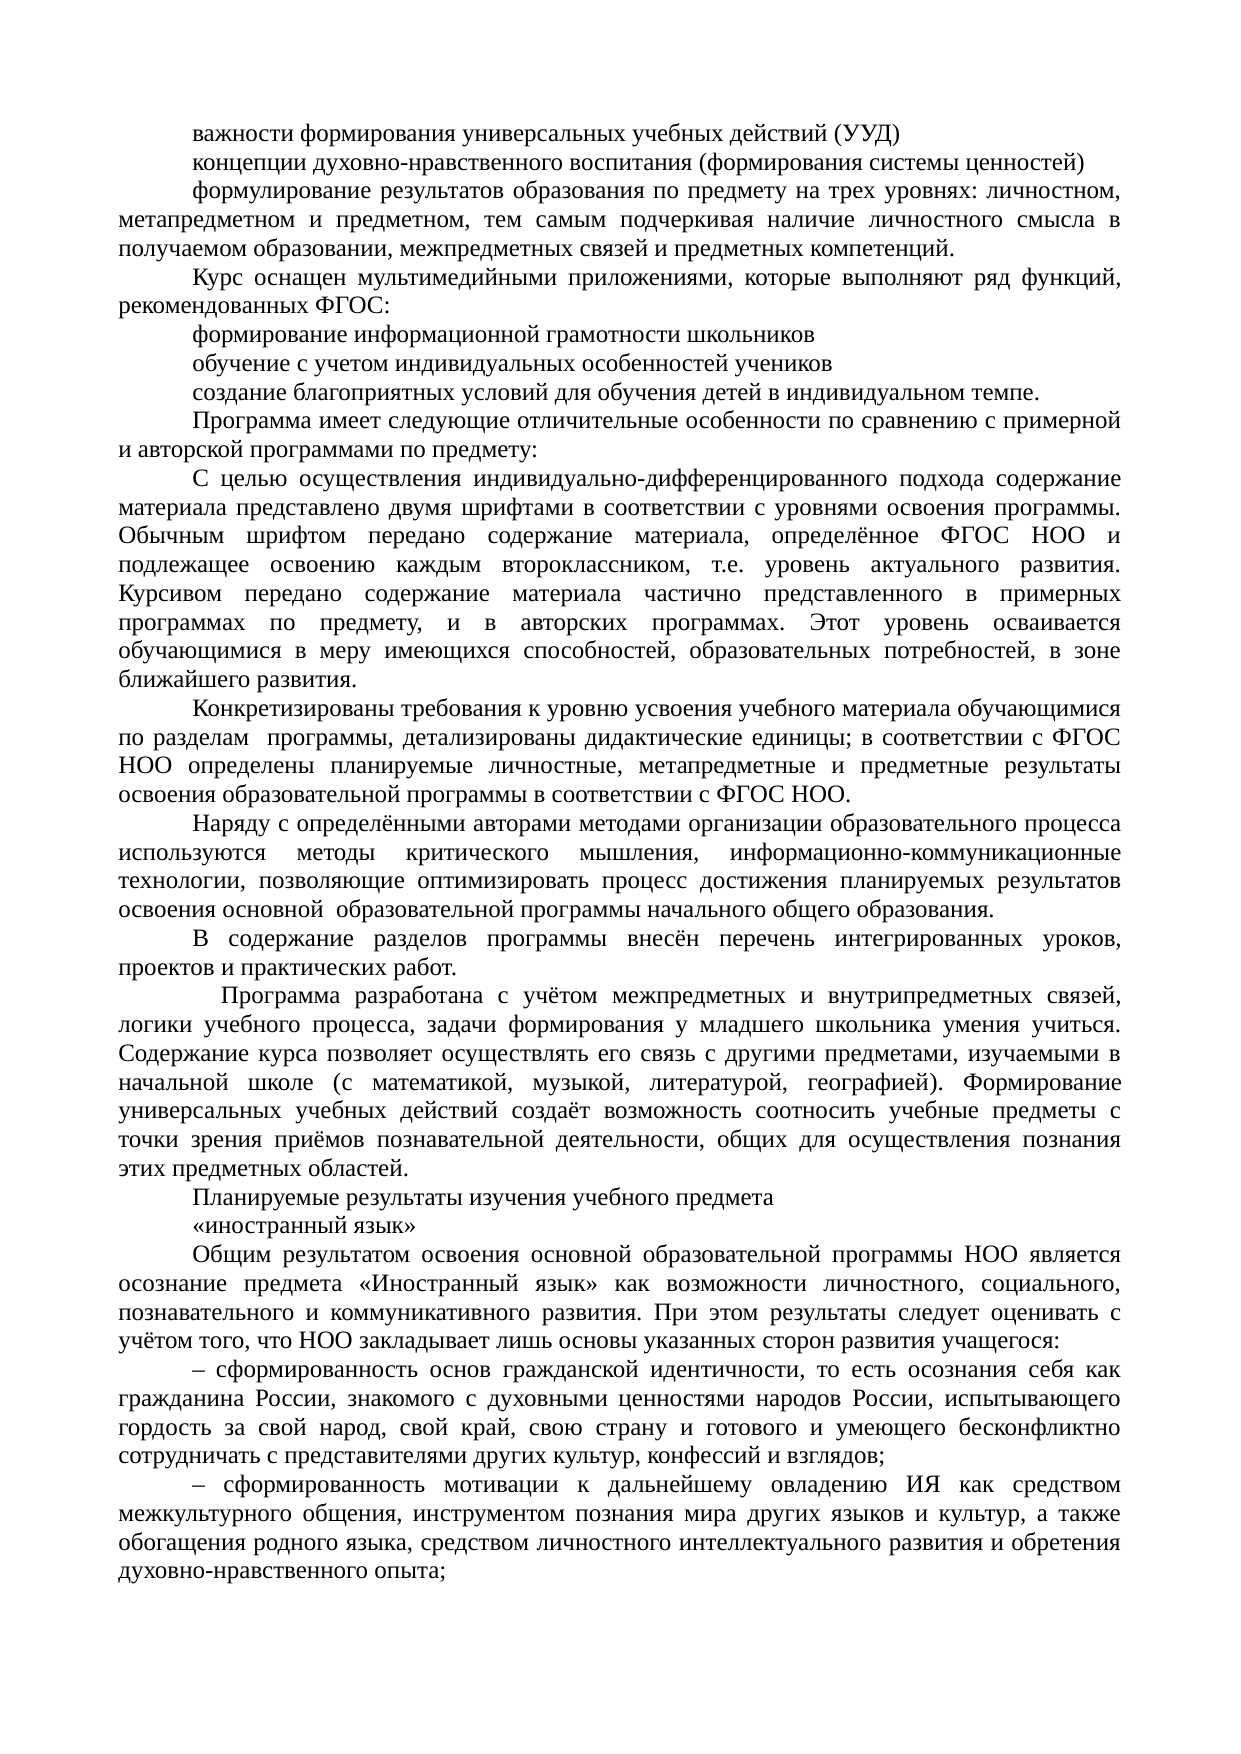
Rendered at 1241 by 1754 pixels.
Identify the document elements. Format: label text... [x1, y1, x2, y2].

text Программа имеет следующие отличительные особенности по сравнению с примерной и авторской программами по предмету: [118, 406, 1122, 463]
text В содержание разделов программы внесён перечень интегрированных уроков, проектов и практических работ. [118, 923, 1122, 981]
text С целью осуществления индивидуально-дифференцированного подхода содержание материала представлено двумя шрифтами в соответствии с уровнями освоения программы. Обычным шрифтом передано содержание материала, определённое ФГОС НОО и подлежащее освоению каждым второклассником, т.е. уровень актуального развития. Курсивом передано содержание материала частично представленного в примерных программах по предмету, и в авторских программах. Этот уровень осваивается обучающимися в меру имеющихся способностей, образовательных потребностей, в зоне ближайшего развития. [118, 463, 1122, 693]
text Курс оснащен мультимедийными приложениями, которые выполняют ряд функций, рекомендованных ФГОС: [118, 262, 1122, 319]
text формулирование результатов образования по предмету на трех уровнях: личностном, метапредметном и предметном, тем самым подчеркивая наличие личностного смысла в получаемом образовании, межпредметных связей и предметных компетенций. [118, 176, 1122, 262]
text важности формирования универсальных учебных действий (УУД) [118, 118, 1122, 147]
text Программа разработана с учётом межпредметных и внутрипредметных связей, логики учебного процесса, задачи формирования у младшего школьника умения учиться. Содержание курса позволяет осуществлять его связь с другими предметами, изучаемыми в начальной школе (с математикой, музыкой, литературой, географией). Формирование универсальных учебных действий создаёт возможность соотносить учебные предметы с точки зрения приёмов познавательной деятельности, общих для осуществления познания этих предметных областей. [118, 981, 1122, 1182]
text создание благоприятных условий для обучения детей в индивидуальном темпе. [118, 377, 1122, 406]
text Планируемые результаты изучения учебного предмета [118, 1182, 1122, 1211]
text Конкретизированы требования к уровню усвоения учебного материала обучающимися по разделам программы, детализированы дидактические единицы; в соответствии с ФГОС НОО определены планируемые личностные, метапредметные и предметные результаты освоения образовательной программы в соответствии с ФГОС НОО. [118, 693, 1122, 808]
text Общим результатом освоения основной образовательной программы НОО является осознание предмета «Иностранный язык» как возможности личностного, социального, познавательного и коммуникативного развития. При этом результаты следует оценивать с учётом того, что НОО закладывает лишь основы указанных сторон развития учащегося: [118, 1239, 1122, 1354]
text формирование информационной грамотности школьников [118, 319, 1122, 348]
text «иностранный язык» [118, 1211, 1122, 1239]
text Наряду с определёнными авторами методами организации образовательного процесса используются методы критического мышления, информационно-коммуникационные технологии, позволяющие оптимизировать процесс достижения планируемых результатов освоения основной образовательной программы начального общего образования. [118, 808, 1122, 923]
text обучение с учетом индивидуальных особенностей учеников [118, 348, 1122, 377]
text – сформированность мотивации к дальнейшему овладению ИЯ как средством межкультурного общения, инструментом познания мира других языков и культур, а также обогащения родного языка, средством личностного интеллектуального развития и обретения духовно-нравственного опыта; [118, 1469, 1122, 1584]
text – сформированность основ гражданской идентичности, то есть осознания себя как гражданина России, знакомого с духовными ценностями народов России, испытывающего гордость за свой народ, свой край, свою страну и готового и умеющего бесконфликтно сотрудничать с представителями других культур, конфессий и взглядов; [118, 1354, 1122, 1469]
text концепции духовно-нравственного воспитания (формирования системы ценностей) [118, 147, 1122, 176]
